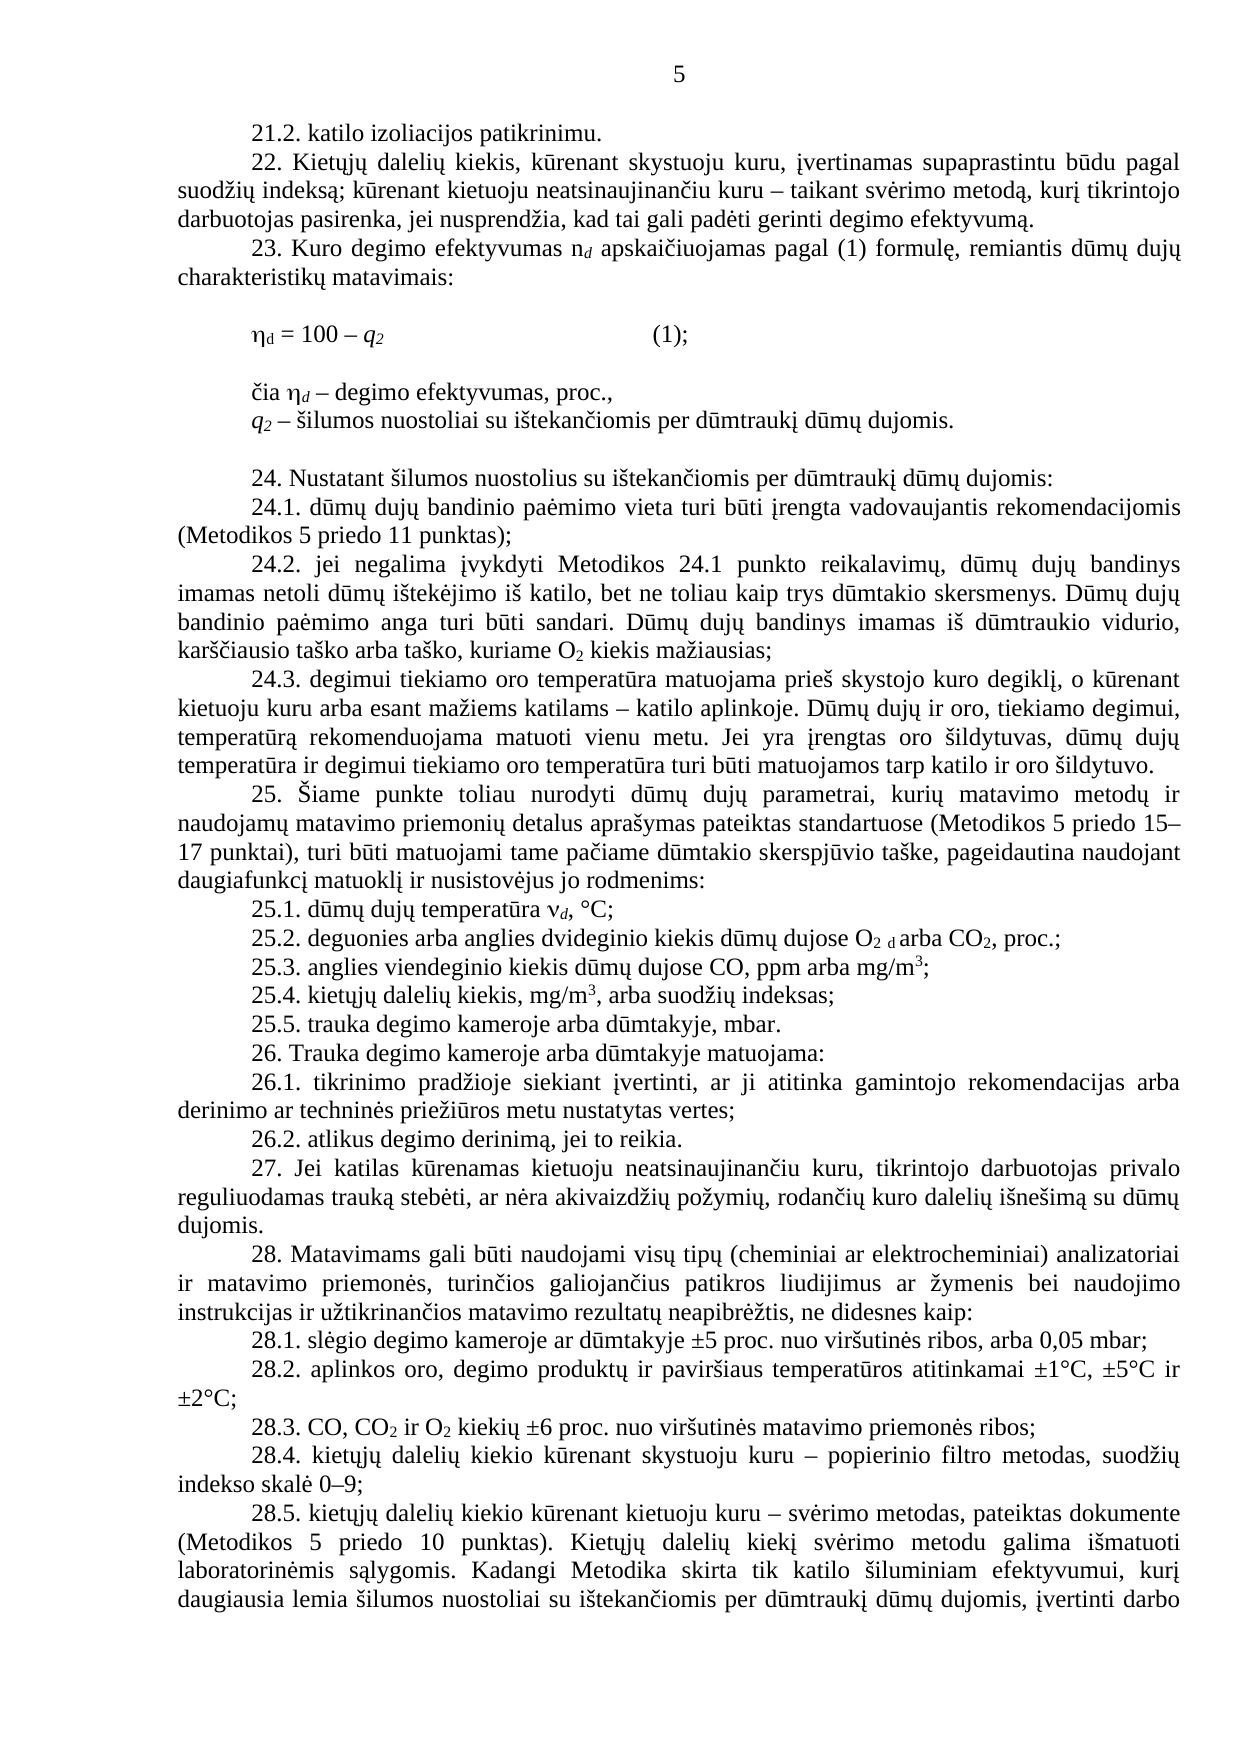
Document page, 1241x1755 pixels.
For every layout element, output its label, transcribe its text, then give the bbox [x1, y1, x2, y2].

text 27. Jei katilas kūrenamas kietuoju neatsinaujinančiu kuru, tikrintojo darbuotojas privalo reguliuodamas trauką stebėti, ar nėra akivaizdžių požymių, rodančių kuro dalelių išnešimą su dūmų dujomis. [177, 1153, 1181, 1239]
text 25. Šiame punkte toliau nurodyti dūmų dujų parametrai, kurių matavimo metodų ir naudojamų matavimo priemonių detalus aprašymas pateiktas standartuose (Metodikos 5 priedo 15–17 punktai), turi būti matuojami tame pačiame dūmtakio skerspjūvio taške, pageidautina naudojant daugiafunkcį matuoklį ir nusistovėjus jo rodmenims: [177, 779, 1181, 894]
text 28.1. slėgio degimo kameroje ar dūmtakyje ±5 proc. nuo viršutinės ribos, arba 0,05 mbar; [177, 1326, 1181, 1354]
text 24.3. degimui tiekiamo oro temperatūra matuojama prieš skystojo kuro degiklį, o kūrenant kietuoju kuru arba esant mažiems katilams – katilo aplinkoje. Dūmų dujų ir oro, tiekiamo degimui, temperatūrą rekomenduojama matuoti vienu metu. Jei yra įrengtas oro šildytuvas, dūmų dujų temperatūra ir degimui tiekiamo oro temperatūra turi būti matuojamos tarp katilo ir oro šildytuvo. [177, 664, 1181, 779]
text 28.5. kietųjų dalelių kiekio kūrenant kietuoju kuru – svėrimo metodas, pateiktas dokumente (Metodikos 5 priedo 10 punktas). Kietųjų dalelių kiekį svėrimo metodu galima išmatuoti laboratorinėmis sąlygomis. Kadangi Metodika skirta tik katilo šiluminiam efektyvumui, kurį daugiausia lemia šilumos nuostoliai su ištekančiomis per dūmtraukį dūmų dujomis, įvertinti darbo [177, 1498, 1181, 1613]
text 28.3. CO, CO2 ir O2 kiekių ±6 proc. nuo viršutinės matavimo priemonės ribos; [177, 1412, 1181, 1441]
text d = 100 – q2 (1); [177, 319, 1181, 348]
text q2 – šilumos nuostoliai su ištekančiomis per dūmtraukį dūmų dujomis. [177, 406, 1181, 434]
text 28. Matavimams gali būti naudojami visų tipų (cheminiai ar elektrocheminiai) analizatoriai ir matavimo priemonės, turinčios galiojančius patikros liudijimus ar žymenis bei naudojimo instrukcijas ir užtikrinančios matavimo rezultatų neapibrėžtis, ne didesnes kaip: [177, 1239, 1181, 1326]
text 28.2. aplinkos oro, degimo produktų ir paviršiaus temperatūros atitinkamai ±1°C, ±5°C ir ±2°C; [177, 1354, 1181, 1412]
text 26.2. atlikus degimo derinimą, jei to reikia. [177, 1124, 1181, 1153]
text 22. Kietųjų dalelių kiekis, kūrenant skystuoju kuru, įvertinamas supaprastintu būdu pagal suodžių indeksą; kūrenant kietuoju neatsinaujinančiu kuru – taikant svėrimo metodą, kurį tikrintojo darbuotojas pasirenka, jei nusprendžia, kad tai gali padėti gerinti degimo efektyvumą. [177, 147, 1181, 233]
text 25.2. deguonies arba anglies dvideginio kiekis dūmų dujose O2 d arba CO2, proc.; [177, 923, 1181, 952]
text 24. Nustatant šilumos nuostolius su ištekančiomis per dūmtraukį dūmų dujomis: [177, 463, 1181, 492]
text 25.5. trauka degimo kameroje arba dūmtakyje, mbar. [177, 1009, 1181, 1038]
text 25.1. dūmų dujų temperatūra d, °C; [177, 894, 1181, 923]
text 25.3. anglies viendeginio kiekis dūmų dujose CO, ppm arba mg/m3; [177, 952, 1181, 981]
text 24.2. jei negalima įvykdyti Metodikos 24.1 punkto reikalavimų, dūmų dujų bandinys imamas netoli dūmų ištekėjimo iš katilo, bet ne toliau kaip trys dūmtakio skersmenys. Dūmų dujų bandinio paėmimo anga turi būti sandari. Dūmų dujų bandinys imamas iš dūmtraukio vidurio, karščiausio taško arba taško, kuriame O2 kiekis mažiausias; [177, 549, 1181, 664]
text 28.4. kietųjų dalelių kiekio kūrenant skystuoju kuru – popierinio filtro metodas, suodžių indekso skalė 0–9; [177, 1441, 1181, 1498]
text 24.1. dūmų dujų bandinio paėmimo vieta turi būti įrengta vadovaujantis rekomendacijomis (Metodikos 5 priedo 11 punktas); [177, 492, 1181, 549]
text 21.2. katilo izoliacijos patikrinimu. [177, 118, 1181, 147]
text čia d – degimo efektyvumas, proc., [177, 377, 1181, 406]
text 26.1. tikrinimo pradžioje siekiant įvertinti, ar ji atitinka gamintojo rekomendacijas arba derinimo ar techninės priežiūros metu nustatytas vertes; [177, 1067, 1181, 1124]
text 26. Trauka degimo kameroje arba dūmtakyje matuojama: [177, 1038, 1181, 1067]
text 25.4. kietųjų dalelių kiekis, mg/m3, arba suodžių indeksas; [177, 981, 1181, 1009]
text 23. Kuro degimo efektyvumas nd apskaičiuojamas pagal (1) formulę, remiantis dūmų dujų charakteristikų matavimais: [177, 233, 1181, 291]
